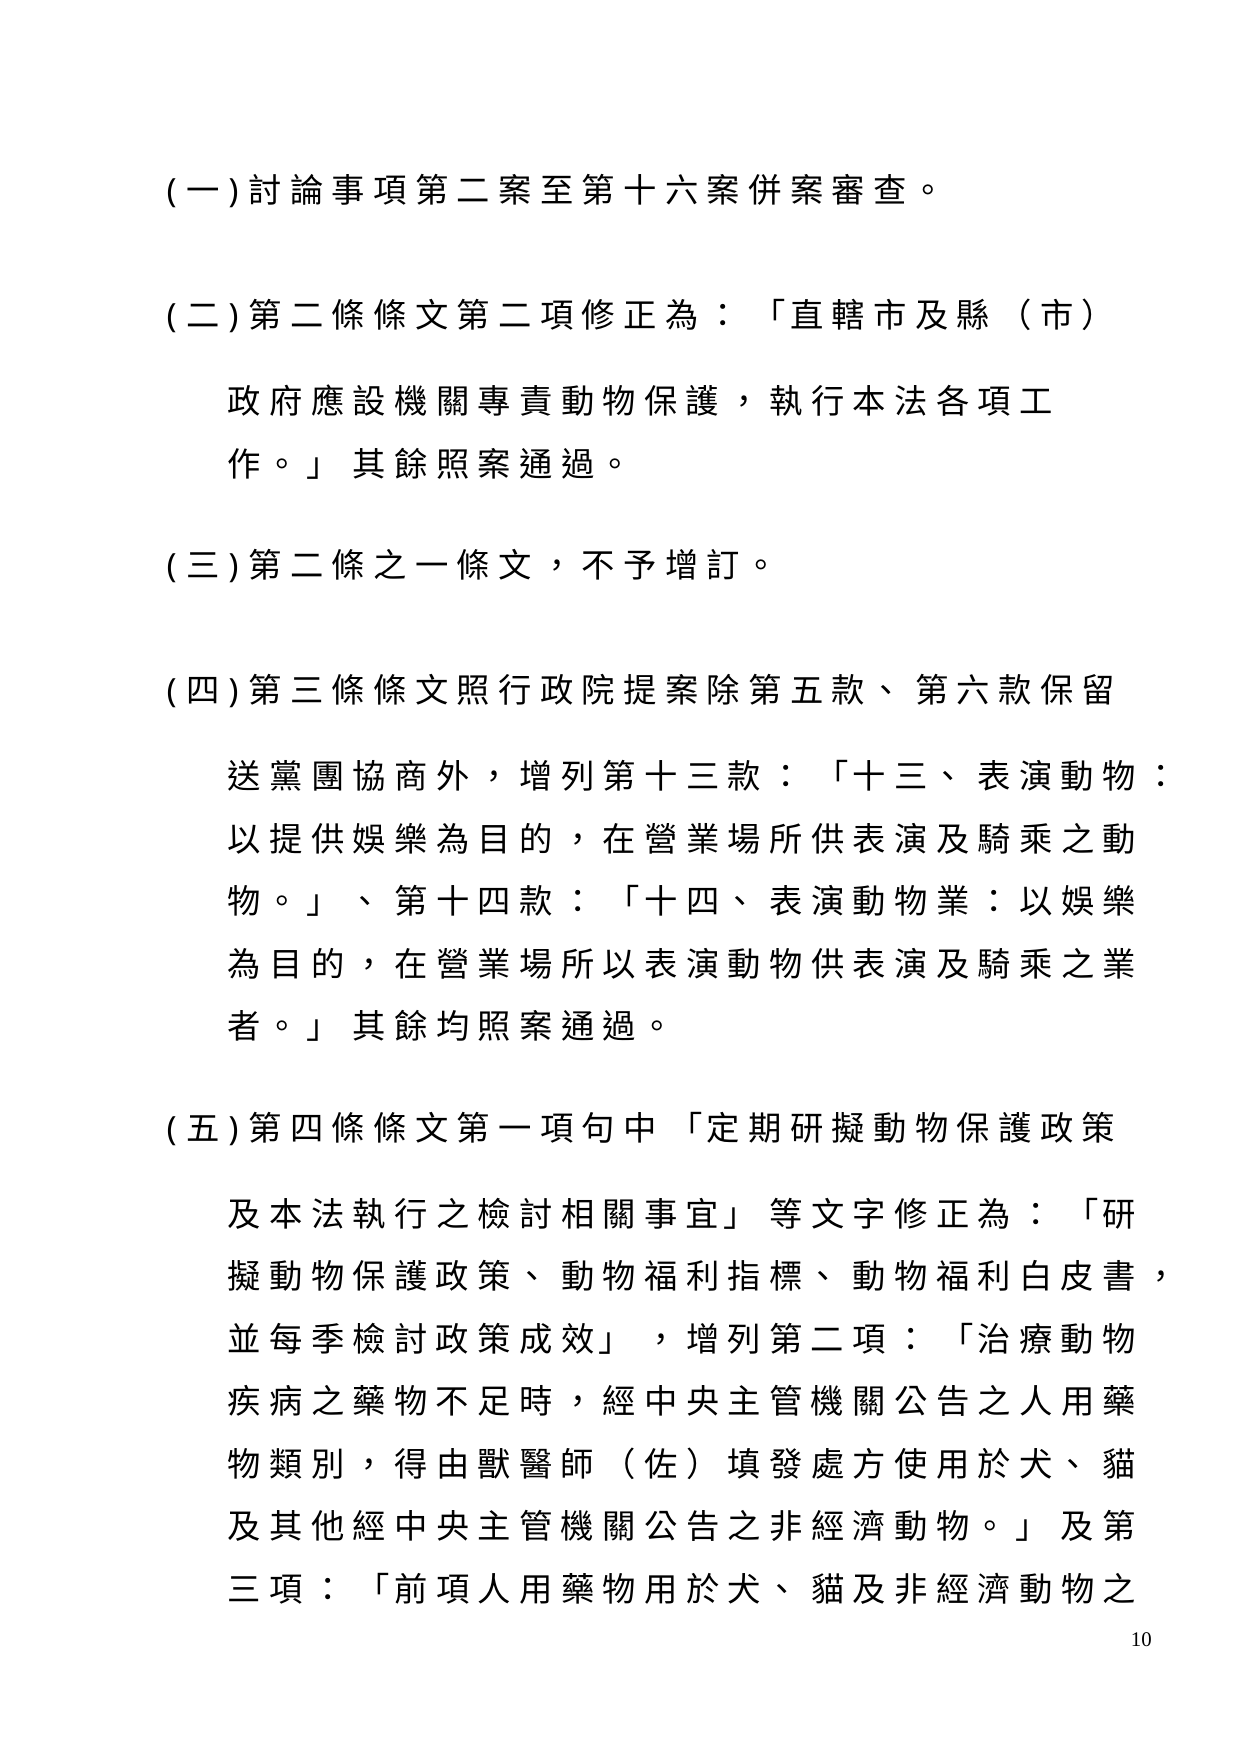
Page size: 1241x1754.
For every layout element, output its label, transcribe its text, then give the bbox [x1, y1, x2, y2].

text (一)討論事項第二案至第十六案併案審查。 [154, 108, 1150, 233]
text (五)第四條條文第一項句中「定期研擬動物保護政策及本法執行之檢討相關事宜」等文字修正為：「研擬動物保護政策、動物福利指標、動物福利白皮書，並每季檢討政策成效」，增列第二項：「治療動物疾病之藥物不足時，經中央主管機關公告之人用藥物類別，得由獸醫師（佐）填發處方使用於犬、貓及其他經中央主管機關公告之非經濟動物。」及第三項：「前項人用藥物用於犬、貓及非經濟動物之販賣、流通、使用、管理及其他應遵行事項之辦法，由中央主管機關會同中央衛生主管機關定之。」其餘照現行條文通過。 [154, 1045, 1150, 1608]
text (二)第二條條文第二項修正為：「直轄市及縣（市）政府應設機關專責動物保護，執行本法各項工作。」其餘照案通過。 [154, 233, 1150, 483]
text (三)第二條之一條文，不予增訂。 [154, 483, 1150, 608]
text (四)第三條條文照行政院提案除第五款、第六款保留送黨團協商外，增列第十三款：「十三、表演動物：以提供娛樂為目的，在營業場所供表演及騎乘之動物。」、第十四款：「十四、表演動物業：以娛樂為目的，在營業場所以表演動物供表演及騎乘之業者。」其餘均照案通過。 [154, 608, 1150, 1045]
